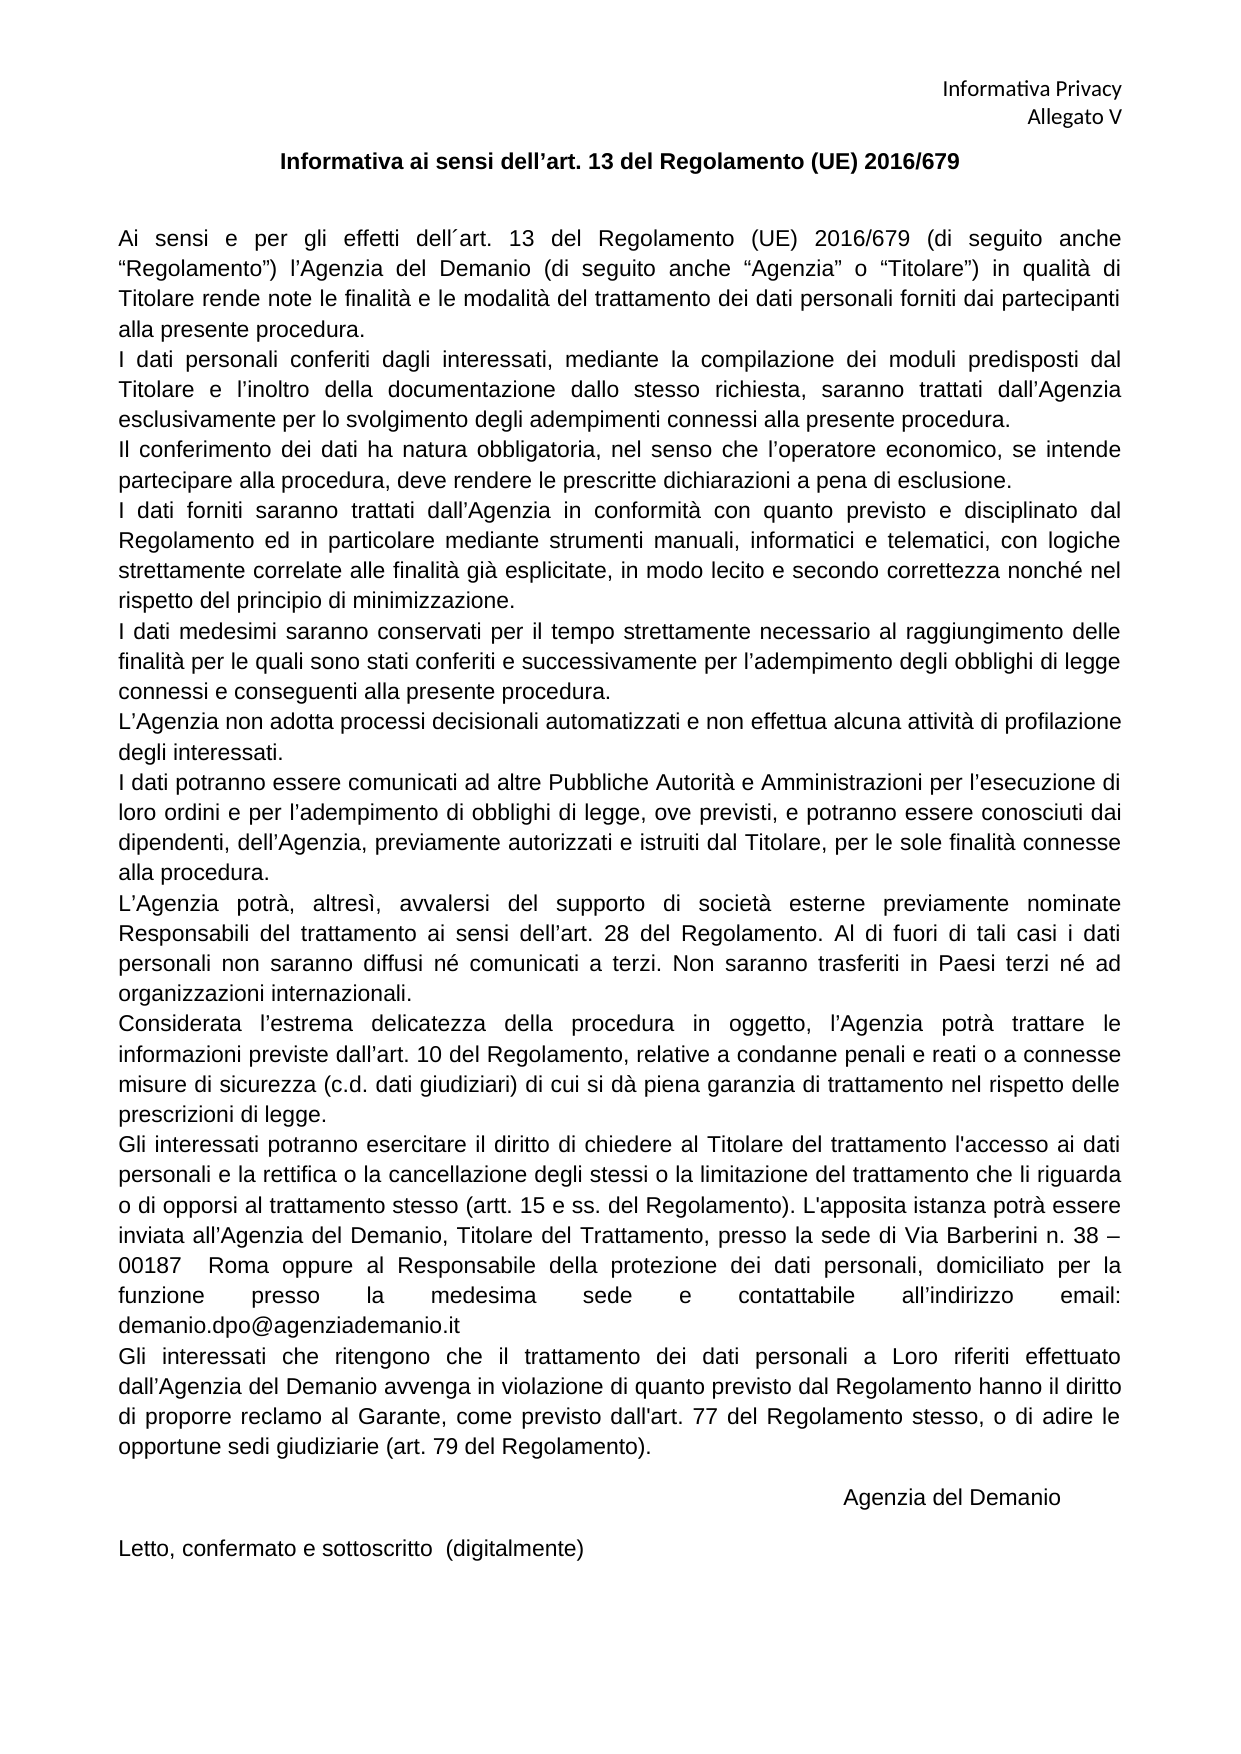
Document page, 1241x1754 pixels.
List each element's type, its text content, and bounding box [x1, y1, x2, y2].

text I dati forniti saranno trattati dall’Agenzia in conformità con quanto previsto e disciplinato dal Regolamento ed in particolare mediante strumenti manuali, informatici e telematici, con logiche strettamente correlate alle finalità già esplicitate, in modo lecito e secondo correttezza nonché nel rispetto del principio di minimizzazione. [118, 497, 1122, 614]
text L’Agenzia non adotta processi decisionali automatizzati e non effettua alcuna attività di profilazione degli interessati. [118, 708, 1122, 765]
text L’Agenzia potrà, altresì, avvalersi del supporto di società esterne previamente nominate Responsabili del trattamento ai sensi dell’art. 28 del Regolamento. Al di fuori di tali casi i dati personali non saranno diffusi né comunicati a terzi. Non saranno trasferiti in Paesi terzi né ad organizzazioni internazionali. [118, 889, 1122, 1007]
text Ai sensi e per gli effetti dell´art. 13 del Regolamento (UE) 2016/679 (di seguito anche “Regolamento”) l’Agenzia del Demanio (di seguito anche “Agenzia” o “Titolare”) in qualità di Titolare rende note le finalità e le modalità del trattamento dei dati personali forniti dai partecipanti alla presente procedura. [118, 225, 1122, 342]
text I dati medesimi saranno conservati per il tempo strettamente necessario al raggiungimento delle finalità per le quali sono stati conferiti e successivamente per l’adempimento degli obblighi di legge connessi e conseguenti alla presente procedura. [118, 618, 1122, 704]
text I dati personali conferiti dagli interessati, mediante la compilazione dei moduli predisposti dal Titolare e l’inoltro della documentazione dallo stesso richiesta, saranno trattati dall’Agenzia esclusivamente per lo svolgimento degli adempimenti connessi alla presente procedura. [118, 346, 1122, 433]
text Gli interessati che ritengono che il trattamento dei dati personali a Loro riferiti effettuato dall’Agenzia del Demanio avvenga in violazione di quanto previsto dal Regolamento hanno il diritto di proporre reclamo al Garante, come previsto dall'art. 77 del Regolamento stesso, o di adire le opportune sedi giudiziarie (art. 79 del Regolamento). [118, 1343, 1122, 1460]
text Agenzia del Demanio [708, 1484, 1122, 1511]
text Letto, confermato e sottoscritto (digitalmente) [118, 1535, 1122, 1562]
text Considerata l’estrema delicatezza della procedura in oggetto, l’Agenzia potrà trattare le informazioni previste dall’art. 10 del Regolamento, relative a condanne penali e reati o a connesse misure di sicurezza (c.d. dati giudiziari) di cui si dà piena garanzia di trattamento nel rispetto delle prescrizioni di legge. [118, 1010, 1122, 1127]
text Il conferimento dei dati ha natura obbligatoria, nel senso che l’operatore economico, se intende partecipare alla procedura, deve rendere le prescritte dichiarazioni a pena di esclusione. [118, 436, 1122, 493]
text I dati potranno essere comunicati ad altre Pubbliche Autorità e Amministrazioni per l’esecuzione di loro ordini e per l’adempimento di obblighi di legge, ove previsti, e potranno essere conosciuti dai dipendenti, dell’Agenzia, previamente autorizzati e istruiti dal Titolare, per le sole finalità connesse alla procedura. [118, 769, 1122, 886]
text Gli interessati potranno esercitare il diritto di chiedere al Titolare del trattamento l'accesso ai dati personali e la rettifica o la cancellazione degli stessi o la limitazione del trattamento che li riguarda o di opporsi al trattamento stesso (artt. 15 e ss. del Regolamento). L'apposita istanza potrà essere inviata all’Agenzia del Demanio, Titolare del Trattamento, presso la sede di Via Barberini n. 38 – 00187 Roma oppure al Responsabile della protezione dei dati personali, domiciliato per la funzione presso la medesima sede e contattabile all’indirizzo email: demanio.dpo@agenziademanio.it [118, 1131, 1122, 1339]
text Informativa ai sensi dell’art. 13 del Regolamento (UE) 2016/679 [118, 148, 1122, 174]
